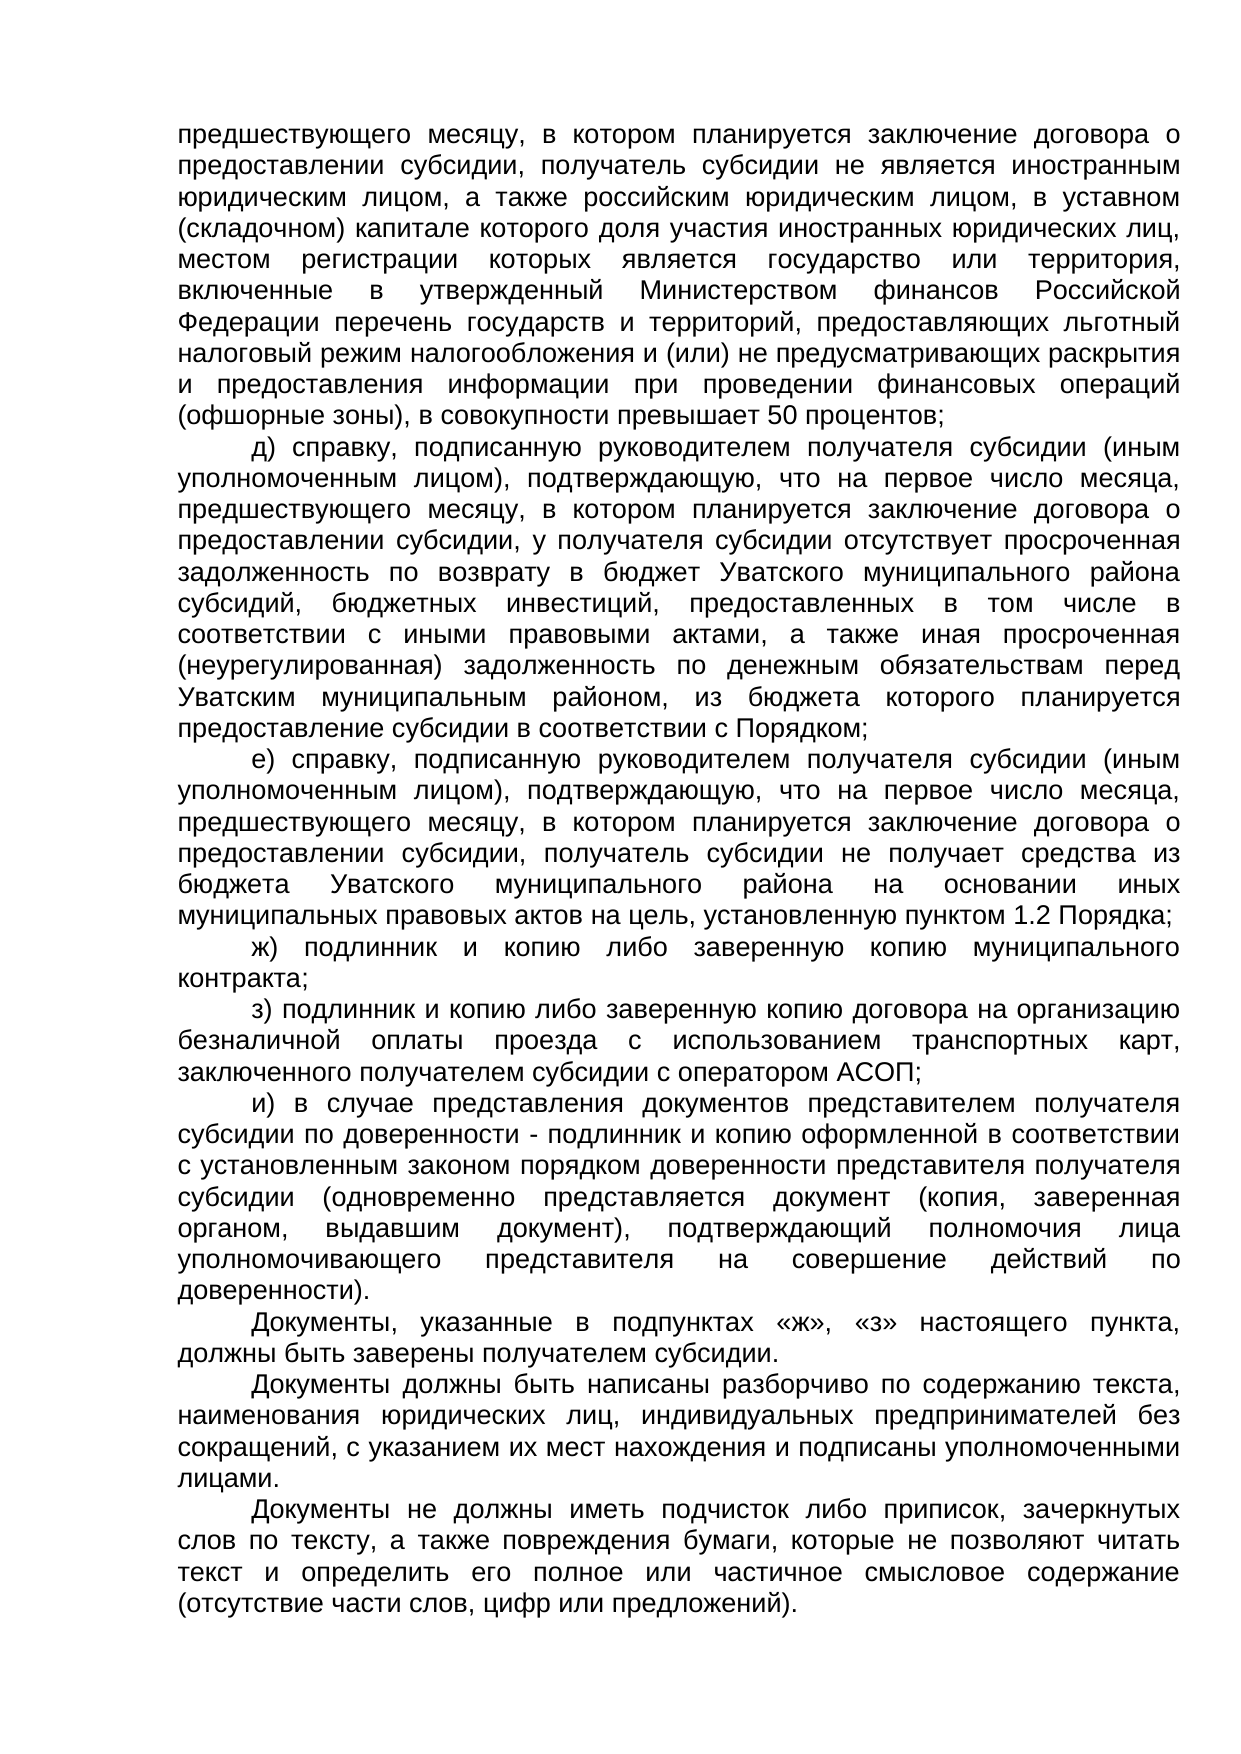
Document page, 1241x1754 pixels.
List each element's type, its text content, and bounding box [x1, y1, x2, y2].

text Документы, указанные в подпунктах «ж», «з» настоящего пункта, должны быть заверены получателем субсидии. [177, 1306, 1181, 1368]
text ж) подлинник и копию либо заверенную копию муниципального контракта; [177, 931, 1181, 993]
text з) подлинник и копию либо заверенную копию договора на организацию безналичной оплаты проезда с использованием транспортных карт, заключенного получателем субсидии с оператором АСОП; [177, 993, 1181, 1087]
text Документы не должны иметь подчисток либо приписок, зачеркнутых слов по тексту, а также повреждения бумаги, которые не позволяют читать текст и определить его полное или частичное смысловое содержание (отсутствие части слов, цифр или предложений). [177, 1493, 1181, 1618]
text предшествующего месяцу, в котором планируется заключение договора о предоставлении субсидии, получатель субсидии не является иностранным юридическим лицом, а также российским юридическим лицом, в уставном (складочном) капитале которого доля участия иностранных юридических лиц, местом регистрации которых является государство или территория, включенные в утвержденный Министерством финансов Российской Федерации перечень государств и территорий, предоставляющих льготный налоговый режим налогообложения и (или) не предусматривающих раскрытия и предоставления информации при проведении финансовых операций (офшорные зоны), в совокупности превышает 50 процентов; [177, 118, 1181, 431]
text и) в случае представления документов представителем получателя субсидии по доверенности - подлинник и копию оформленной в соответствии с установленным законом порядком доверенности представителя получателя субсидии (одновременно представляется документ (копия, заверенная органом, выдавшим документ), подтверждающий полномочия лица уполномочивающего представителя на совершение действий по доверенности). [177, 1087, 1181, 1306]
text Документы должны быть написаны разборчиво по содержанию текста, наименования юридических лиц, индивидуальных предпринимателей без сокращений, с указанием их мест нахождения и подписаны уполномоченными лицами. [177, 1368, 1181, 1493]
text е) справку, подписанную руководителем получателя субсидии (иным уполномоченным лицом), подтверждающую, что на первое число месяца, предшествующего месяцу, в котором планируется заключение договора о предоставлении субсидии, получатель субсидии не получает средства из бюджета Уватского муниципального района на основании иных муниципальных правовых актов на цель, установленную пунктом 1.2 Порядка; [177, 743, 1181, 931]
text д) справку, подписанную руководителем получателя субсидии (иным уполномоченным лицом), подтверждающую, что на первое число месяца, предшествующего месяцу, в котором планируется заключение договора о предоставлении субсидии, у получателя субсидии отсутствует просроченная задолженность по возврату в бюджет Уватского муниципального района субсидий, бюджетных инвестиций, предоставленных в том числе в соответствии с иными правовыми актами, а также иная просроченная (неурегулированная) задолженность по денежным обязательствам перед Уватским муниципальным районом, из бюджета которого планируется предоставление субсидии в соответствии с Порядком; [177, 431, 1181, 743]
